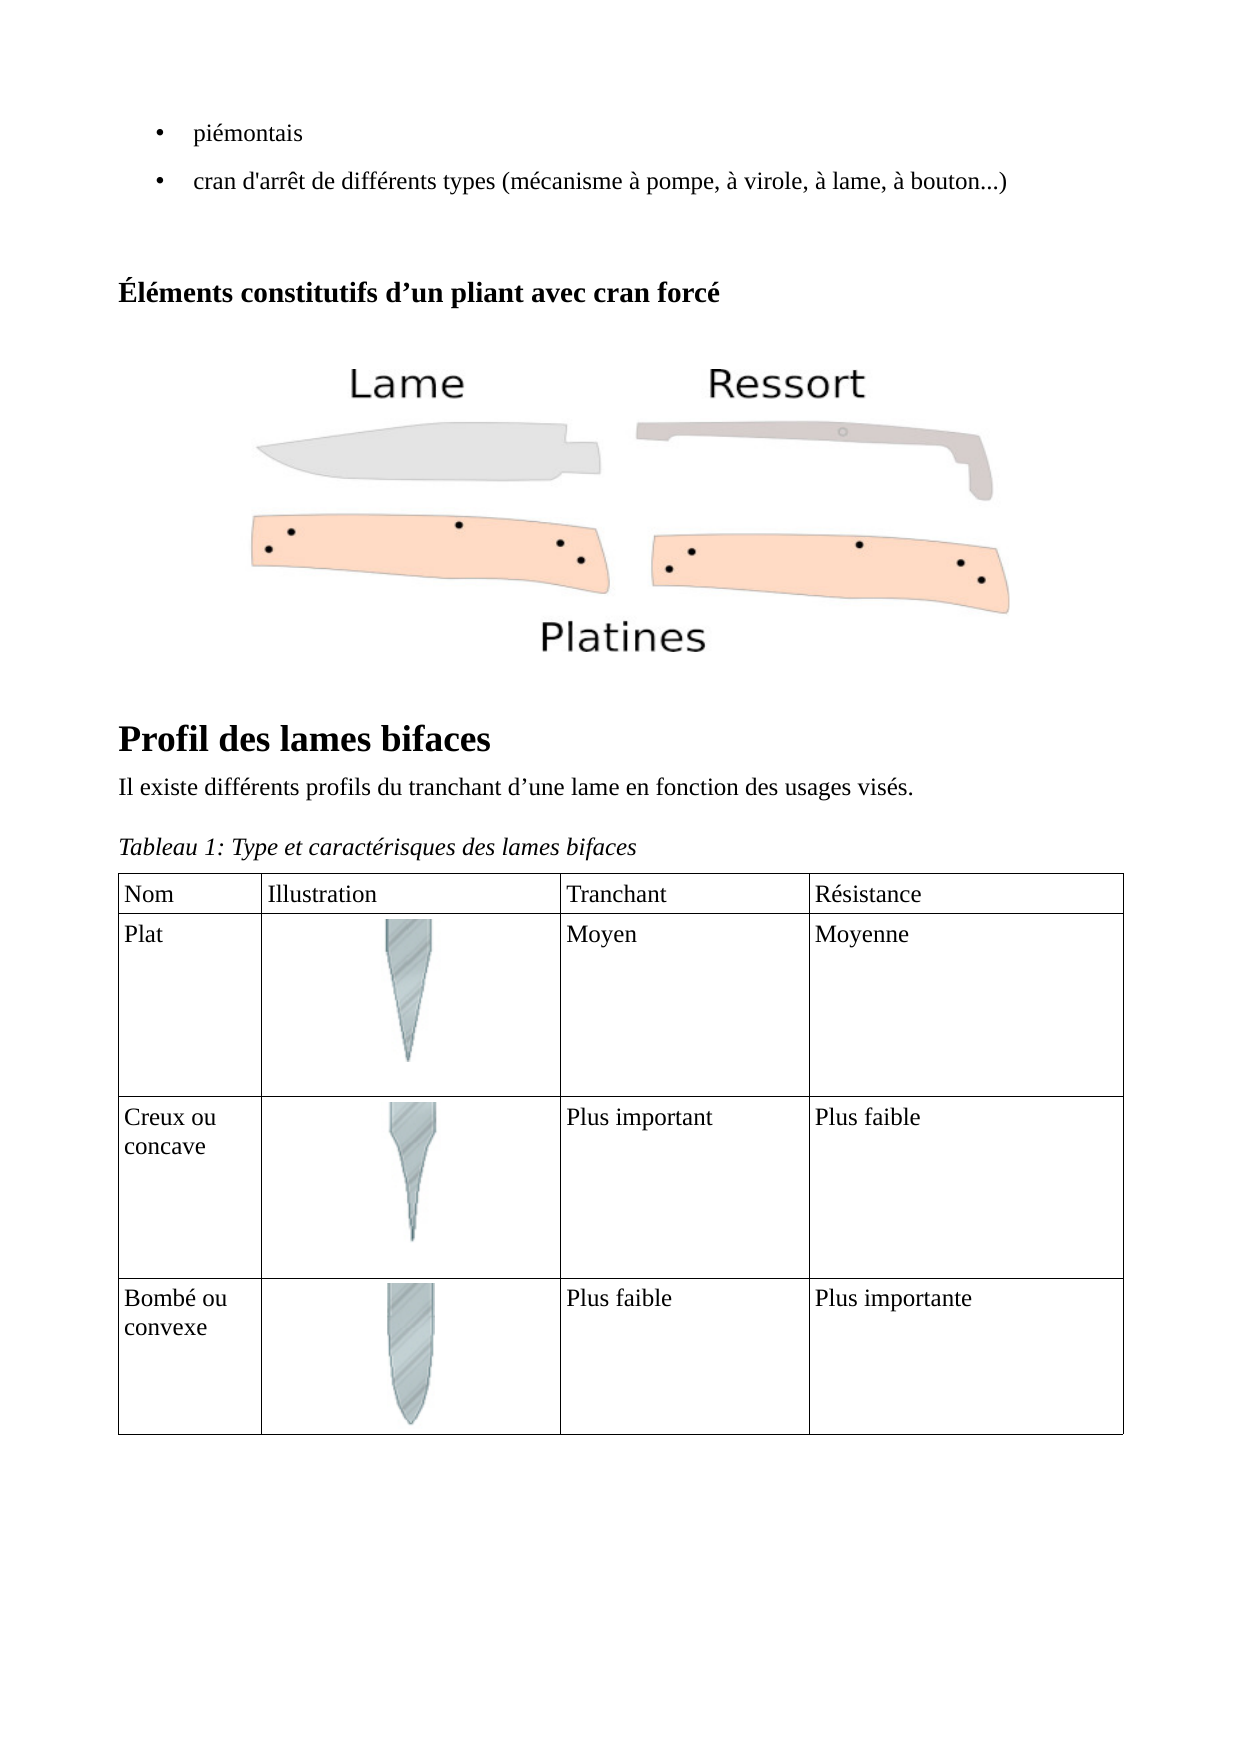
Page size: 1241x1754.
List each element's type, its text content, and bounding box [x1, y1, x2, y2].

table_header Résistance [810, 874, 1123, 913]
table_cell Plus important [561, 1097, 809, 1277]
table_cell [262, 1097, 560, 1277]
table_cell Plat [119, 914, 261, 1096]
table_header Tranchant [561, 874, 809, 913]
table_cell [262, 914, 560, 1096]
list piémontais [156, 118, 1122, 147]
subtitle Profil des lames bifaces [118, 716, 1122, 759]
table_cell Plus importante [810, 1279, 1123, 1434]
table_cell Moyen [561, 914, 809, 1096]
picture [380, 1102, 441, 1243]
list cran d'arrêt de différents types (mécanisme à pompe, à virole, à lame, à bouton...) [156, 166, 1122, 194]
picture [230, 369, 1010, 652]
picture [380, 919, 441, 1062]
text Tableau 1: Type et caractérisques des lames bifaces [118, 832, 1122, 861]
table_header Illustration [262, 874, 560, 913]
table_cell Creux ou concave [119, 1097, 261, 1277]
subtitle Éléments constitutifs d’un pliant avec cran forcé [118, 276, 1122, 309]
table_cell Plus faible [810, 1097, 1123, 1277]
table_cell Bombé ou convexe [119, 1279, 261, 1434]
table_header Nom [119, 874, 261, 913]
table_cell Moyenne [810, 914, 1123, 1096]
picture [386, 1283, 435, 1429]
table_cell Plus faible [561, 1279, 809, 1434]
table_cell [262, 1279, 560, 1434]
text Il existe différents profils du tranchant d’une lame en fonction des usages visés. [118, 772, 1122, 800]
